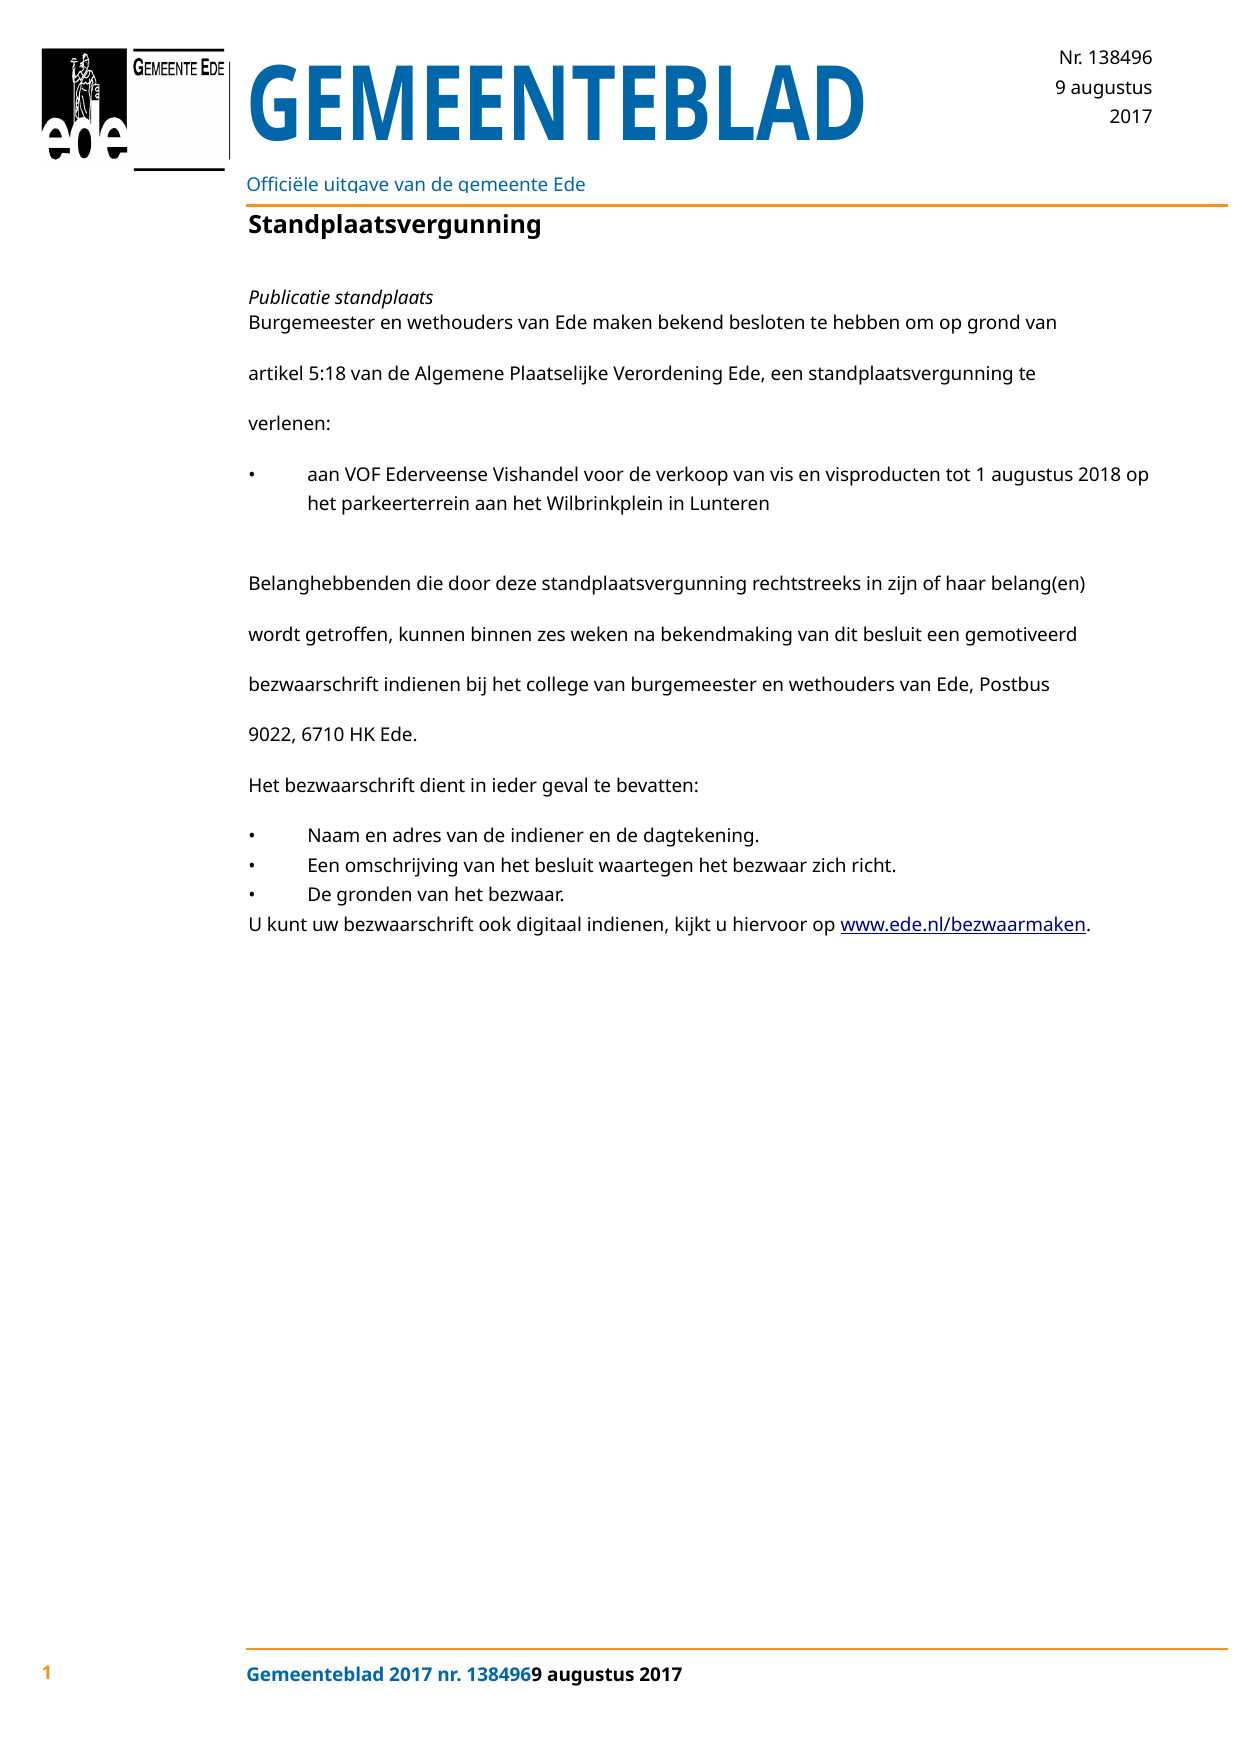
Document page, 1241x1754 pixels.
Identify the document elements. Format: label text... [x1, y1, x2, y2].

text 9022, 6710 HK Ede. [248, 722, 1152, 747]
text artikel 5:18 van de Algemene Plaatselijke Verordening Ede, een standplaatsvergunning te [248, 360, 1152, 386]
text Belanghebbenden die door deze standplaatsvergunning rechtstreeks in zijn of haar belang(en) [248, 570, 1152, 596]
list De gronden van het bezwaar. [248, 882, 1152, 907]
list Een omschrijving van het besluit waartegen het bezwaar zich richt. [248, 852, 1152, 878]
list aan VOF Ederveense Vishandel voor de verkoop van vis en visproducten tot 1 augustus 2018 op het parkeerterrein aan het Wilbrinkplein in Lunteren [248, 461, 1152, 516]
text Burgemeester en wethouders van Ede maken bekend besloten te hebben om op grond van [248, 309, 1152, 335]
text bezwaarschrift indienen bij het college van burgemeester en wethouders van Ede, Postbus [248, 671, 1152, 697]
text wordt getroffen, kunnen binnen zes weken na bekendmaking van dit besluit een gemotiveerd [248, 621, 1152, 647]
text Publicatie standplaats [248, 284, 1152, 309]
list Naam en adres van de indiener en de dagtekening. [248, 822, 1152, 848]
text Standplaatsvergunning [248, 207, 1152, 241]
picture [41, 47, 231, 172]
text verlenen: [248, 410, 1152, 436]
text Het bezwaarschrift dient in ieder geval te bevatten: [248, 772, 1152, 798]
text U kunt uw bezwaarschrift ook digitaal indienen, kijkt u hiervoor op www.ede.nl/bezwaarmaken. [248, 911, 1152, 937]
